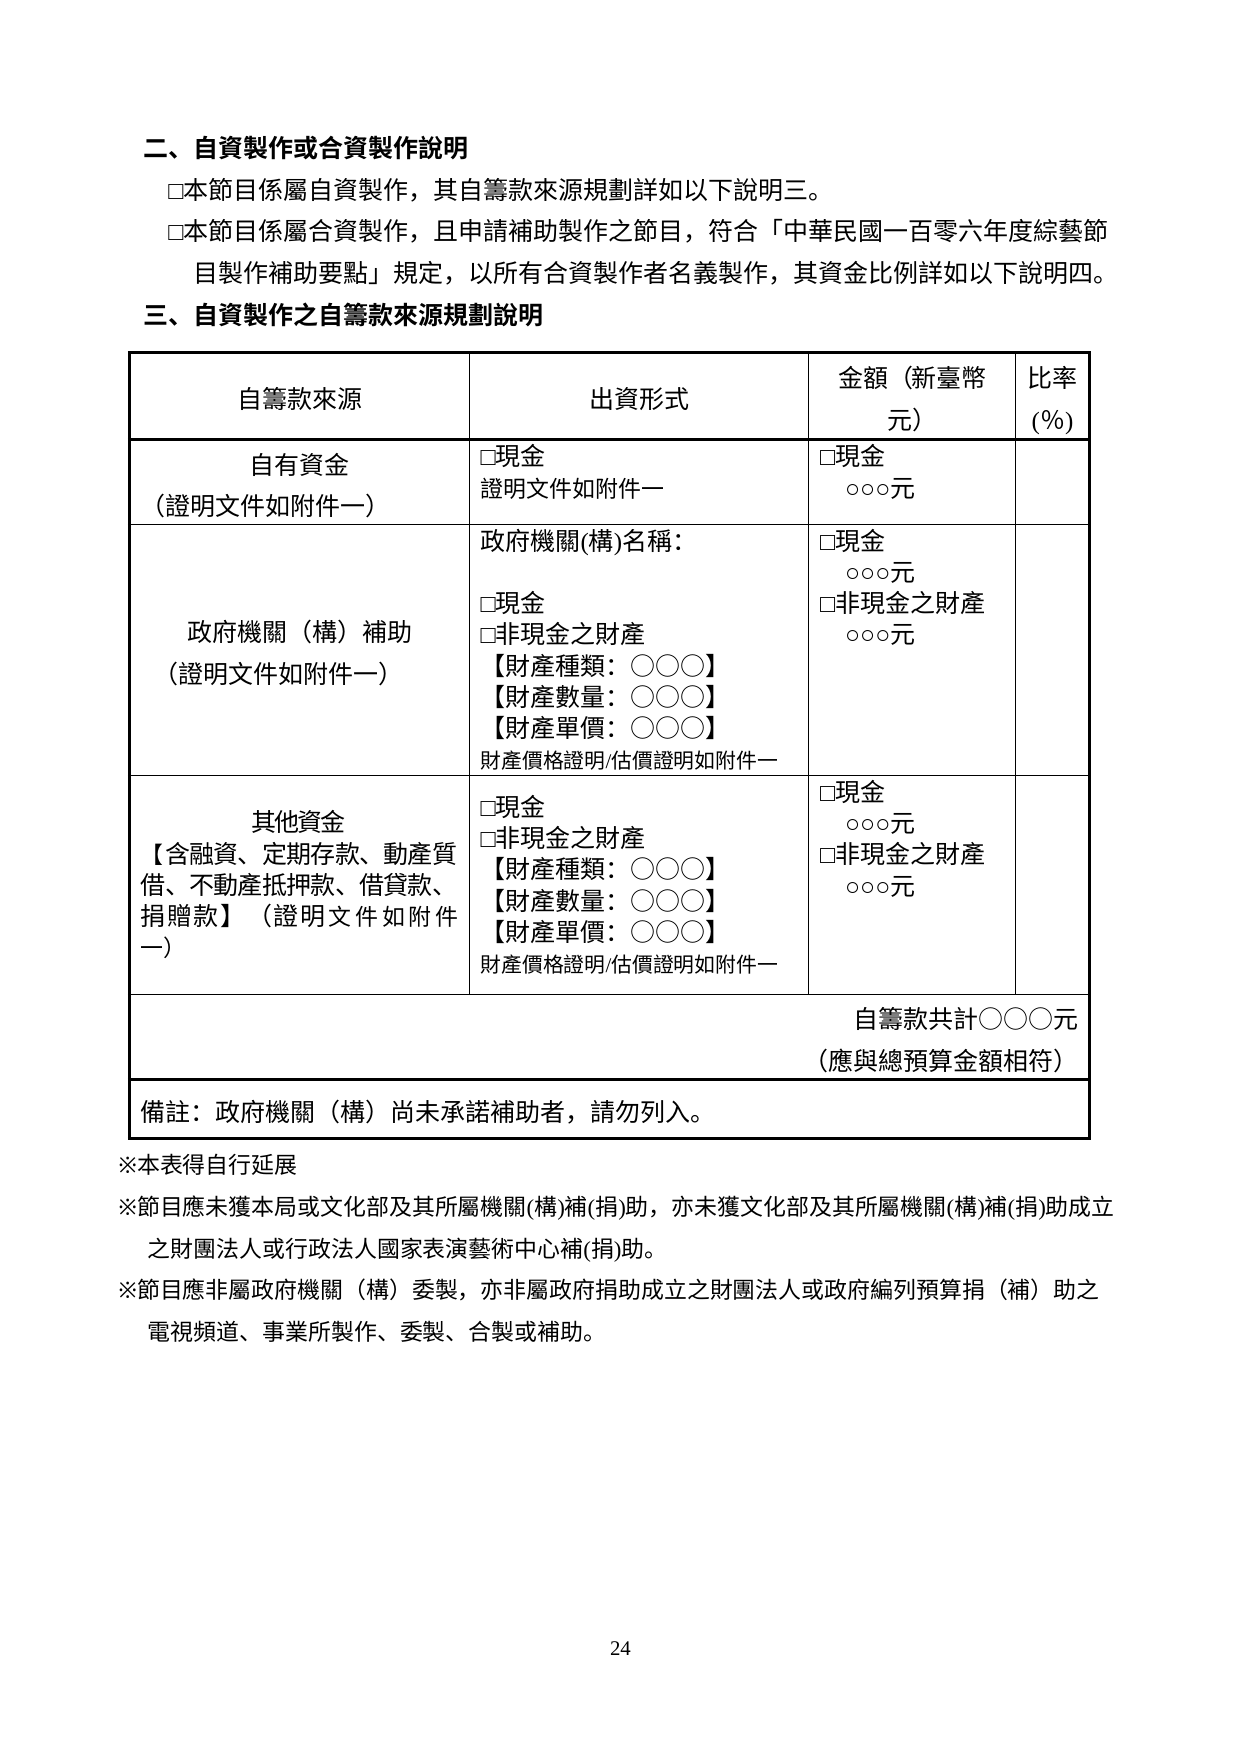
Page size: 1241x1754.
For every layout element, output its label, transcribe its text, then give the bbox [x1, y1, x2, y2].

table_cell 自籌款共計○○○元 （應與總預算金額相符） [131, 995, 1088, 1078]
table_cell 政府機關（構）補助 （證明文件如附件一） [131, 525, 469, 775]
text 三、自資製作之自籌款來源規劃說明 [143, 291, 1122, 332]
table_cell □現金 ○○○元 □非現金之財產 ○○○元 [809, 776, 1015, 994]
table_header 比率 (％) [1016, 354, 1088, 438]
table_cell □現金 □非現金之財產 【財產種類：○○○】 【財產數量：○○○】 【財產單價：○○○】 財產價格證明/估價證明如附件一 [470, 776, 808, 994]
table_cell □現金 ○○○元 [809, 441, 1015, 524]
text □本節目係屬合資製作，且申請補助製作之節目，符合「中華民國一百零六年度綜藝節目製作補助要點」規定，以所有合資製作者名義製作，其資金比例詳如以下說明四。 [168, 207, 1122, 291]
table_cell 備註：政府機關（構）尚未承諾補助者，請勿列入。 [131, 1081, 1088, 1137]
table_cell [1016, 525, 1088, 775]
table_header 金額（新臺幣元） [809, 354, 1015, 438]
table_cell [1016, 776, 1088, 994]
text 二、自資製作或合資製作說明 [143, 124, 1122, 166]
text □本節目係屬自資製作，其自籌款來源規劃詳如以下說明三。 [168, 166, 1122, 207]
table_cell 政府機關(構)名稱： □現金 □非現金之財產 【財產種類：○○○】 【財產數量：○○○】 【財產單價：○○○】 財產價格證明/估價證明如附件一 [470, 525, 808, 775]
table_cell 其他資金 【含融資、定期存款、動產質借、不動產抵押款、借貸款、捐贈款】（證明文件如附件一） [131, 776, 469, 994]
text ※本表得自行延展 [118, 1140, 1122, 1182]
table_cell [1016, 441, 1088, 524]
table_header 出資形式 [470, 354, 808, 438]
text ※節目應未獲本局或文化部及其所屬機關(構)補(捐)助，亦未獲文化部及其所屬機關(構)補(捐)助成立之財團法人或行政法人國家表演藝術中心補(捐)助。 [118, 1182, 1122, 1265]
table_cell 自有資金 （證明文件如附件一） [131, 441, 469, 524]
text ※節目應非屬政府機關（構）委製，亦非屬政府捐助成立之財團法人或政府編列預算捐（補）助之電視頻道、事業所製作、委製、合製或補助。 [118, 1265, 1122, 1349]
table_header 自籌款來源 [131, 354, 469, 438]
table_cell □現金 ○○○元 □非現金之財產 ○○○元 [809, 525, 1015, 775]
table_cell □現金 證明文件如附件一 [470, 441, 808, 524]
